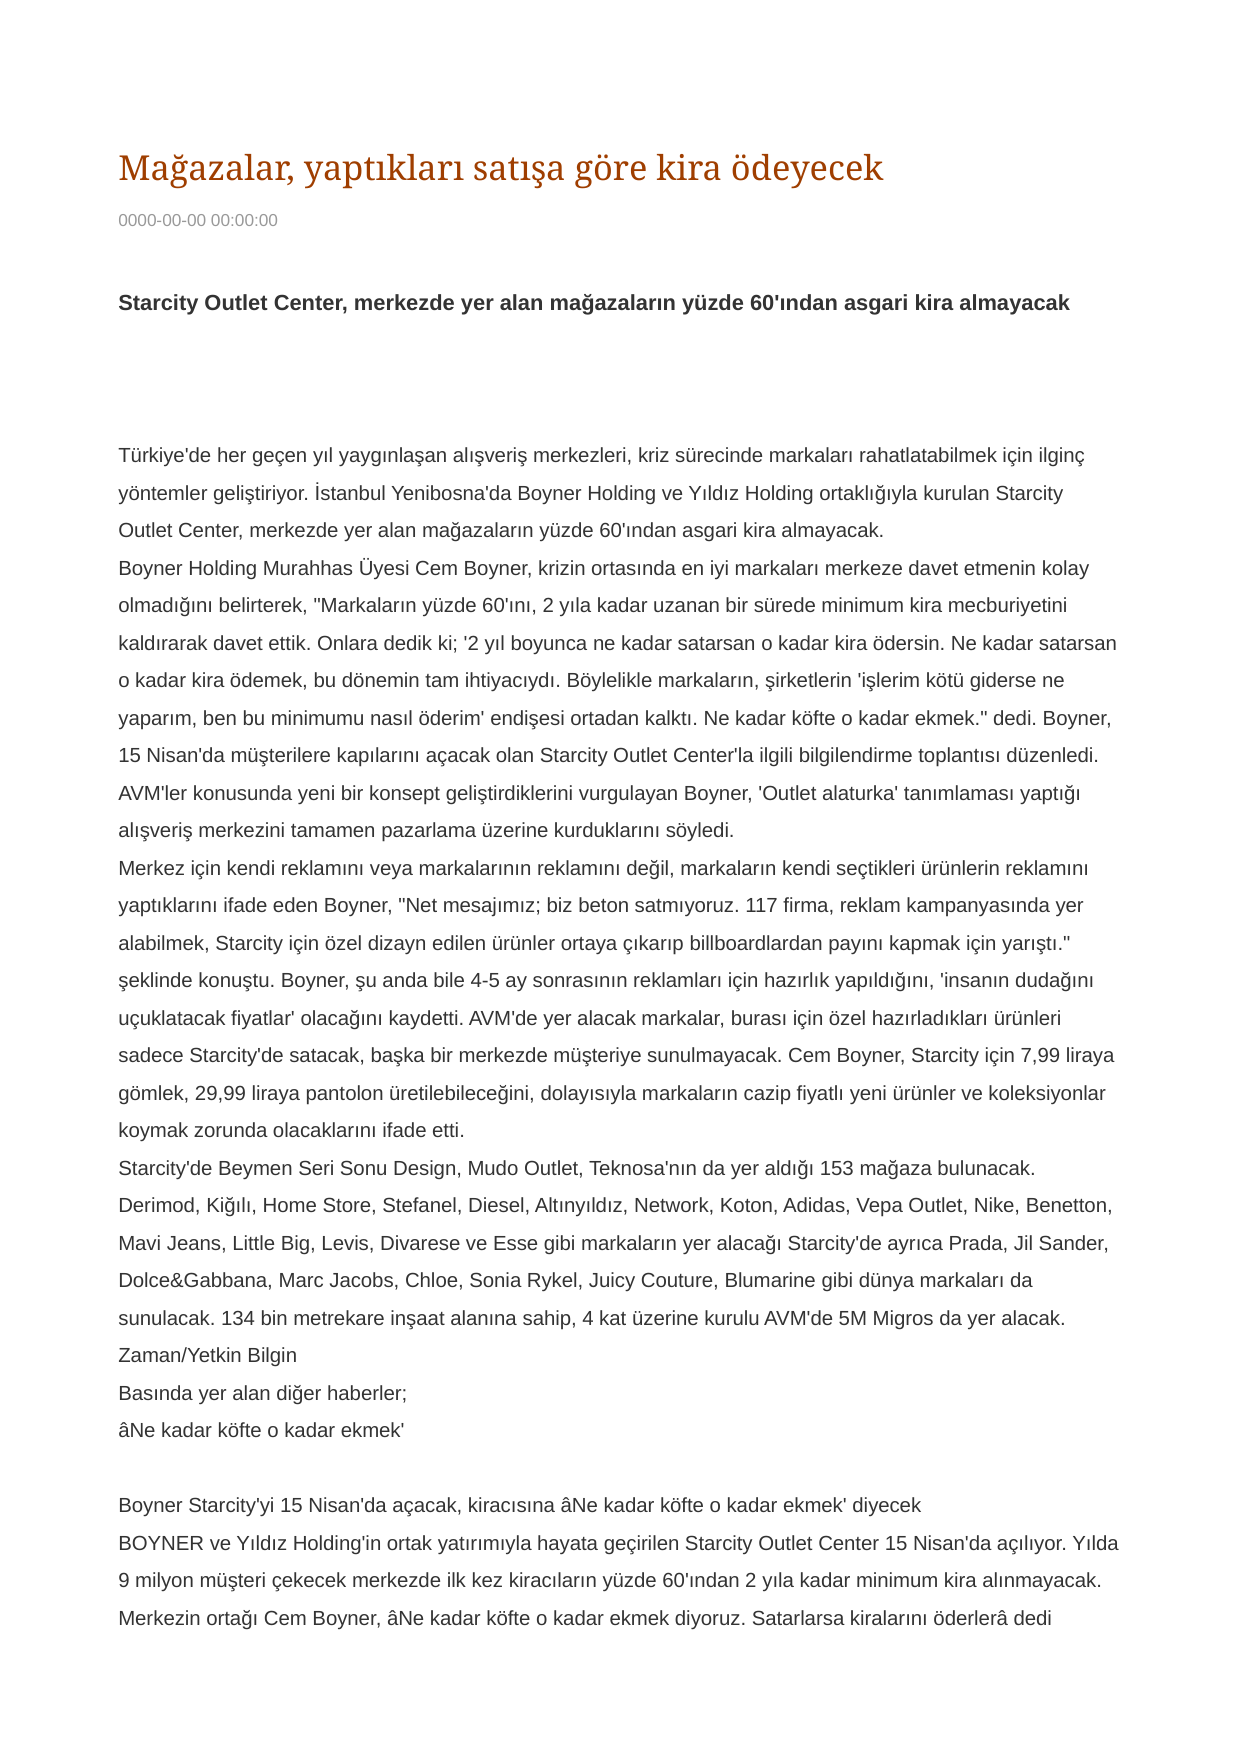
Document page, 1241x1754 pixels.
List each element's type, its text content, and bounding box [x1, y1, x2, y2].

text Starcity'de Beymen Seri Sonu Design, Mudo Outlet, Teknosa'nın da yer aldığı 153 mağaza bulunacak. Derimod, Kiğılı, Home Store, Stefanel, Diesel, Altınyıldız, Network, Koton, Adidas, Vepa Outlet, Nike, Benetton, Mavi Jeans, Little Big, Levis, Divarese ve Esse gibi markaların yer alacağı Starcity'de ayrıca Prada, Jil Sander, Dolce&Gabbana, Marc Jacobs, Chloe, Sonia Rykel, Juicy Couture, Blumarine gibi dünya markaları da sunulacak. 134 bin metrekare inşaat alanına sahip, 4 kat üzerine kurulu AVM'de 5M Migros da yer alacak. Zaman/Yetkin Bilgin [118, 1142, 1122, 1367]
text Merkez için kendi reklamını veya markalarının reklamını değil, markaların kendi seçtikleri ürünlerin reklamını yaptıklarını ifade eden Boyner, "Net mesajımız; biz beton satmıyoruz. 117 firma, reklam kampanyasında yer alabilmek, Starcity için özel dizayn edilen ürünler ortaya çıkarıp billboardlardan payını kapmak için yarıştı." şeklinde konuştu. Boyner, şu anda bile 4-5 ay sonrasının reklamları için hazırlık yapıldığını, 'insanın dudağını uçuklatacak fiyatlar' olacağını kaydetti. AVM'de yer alacak markalar, burası için özel hazırladıkları ürünleri sadece Starcity'de satacak, başka bir merkezde müşteriye sunulmayacak. Cem Boyner, Starcity için 7,99 liraya gömlek, 29,99 liraya pantolon üretilebileceğini, dolayısıyla markaların cazip fiyatlı yeni ürünler ve koleksiyonlar koymak zorunda olacaklarını ifade etti. [118, 842, 1122, 1142]
text âNe kadar köfte o kadar ekmek' Boyner Starcity'yi 15 Nisan'da açacak, kiracısına âNe kadar köfte o kadar ekmek' diyecek [118, 1404, 1122, 1517]
text Starcity Outlet Center, merkezde yer alan mağazaların yüzde 60'ından asgari kira almayacak [118, 282, 1122, 315]
text BOYNER ve Yıldız Holding'in ortak yatırımıyla hayata geçirilen Starcity Outlet Center 15 Nisan'da açılıyor. Yılda 9 milyon müşteri çekecek merkezde ilk kez kiracıların yüzde 60'ından 2 yıla kadar minimum kira alınmayacak. Merkezin ortağı Cem Boyner, âNe kadar köfte o kadar ekmek diyoruz. Satarlarsa kiralarını öderlerâ dedi [118, 1517, 1122, 1629]
text Türkiye'de her geçen yıl yaygınlaşan alışveriş merkezleri, kriz sürecinde markaları rahatlatabilmek için ilginç yöntemler geliştiriyor. İstanbul Yenibosna'da Boyner Holding ve Yıldız Holding ortaklığıyla kurulan Starcity Outlet Center, merkezde yer alan mağazaların yüzde 60'ından asgari kira almayacak. [118, 429, 1122, 542]
text Basında yer alan diğer haberler; [118, 1367, 1122, 1404]
subtitle Mağazalar, yaptıkları satışa göre kira ödeyecek [118, 143, 1122, 190]
text Boyner Holding Murahhas Üyesi Cem Boyner, krizin ortasında en iyi markaları merkeze davet etmenin kolay olmadığını belirterek, "Markaların yüzde 60'ını, 2 yıla kadar uzanan bir sürede minimum kira mecburiyetini kaldırarak davet ettik. Onlara dedik ki; '2 yıl boyunca ne kadar satarsan o kadar kira ödersin. Ne kadar satarsan o kadar kira ödemek, bu dönemin tam ihtiyacıydı. Böylelikle markaların, şirketlerin 'işlerim kötü giderse ne yaparım, ben bu minimumu nasıl öderim' endişesi ortadan kalktı. Ne kadar köfte o kadar ekmek." dedi. Boyner, 15 Nisan'da müşterilere kapılarını açacak olan Starcity Outlet Center'la ilgili bilgilendirme toplantısı düzenledi. AVM'ler konusunda yeni bir konsept geliştirdiklerini vurgulayan Boyner, 'Outlet alaturka' tanımlaması yaptığı alışveriş merkezini tamamen pazarlama üzerine kurduklarını söyledi. [118, 542, 1122, 842]
text 0000-00-00 00:00:00 [118, 210, 1122, 230]
